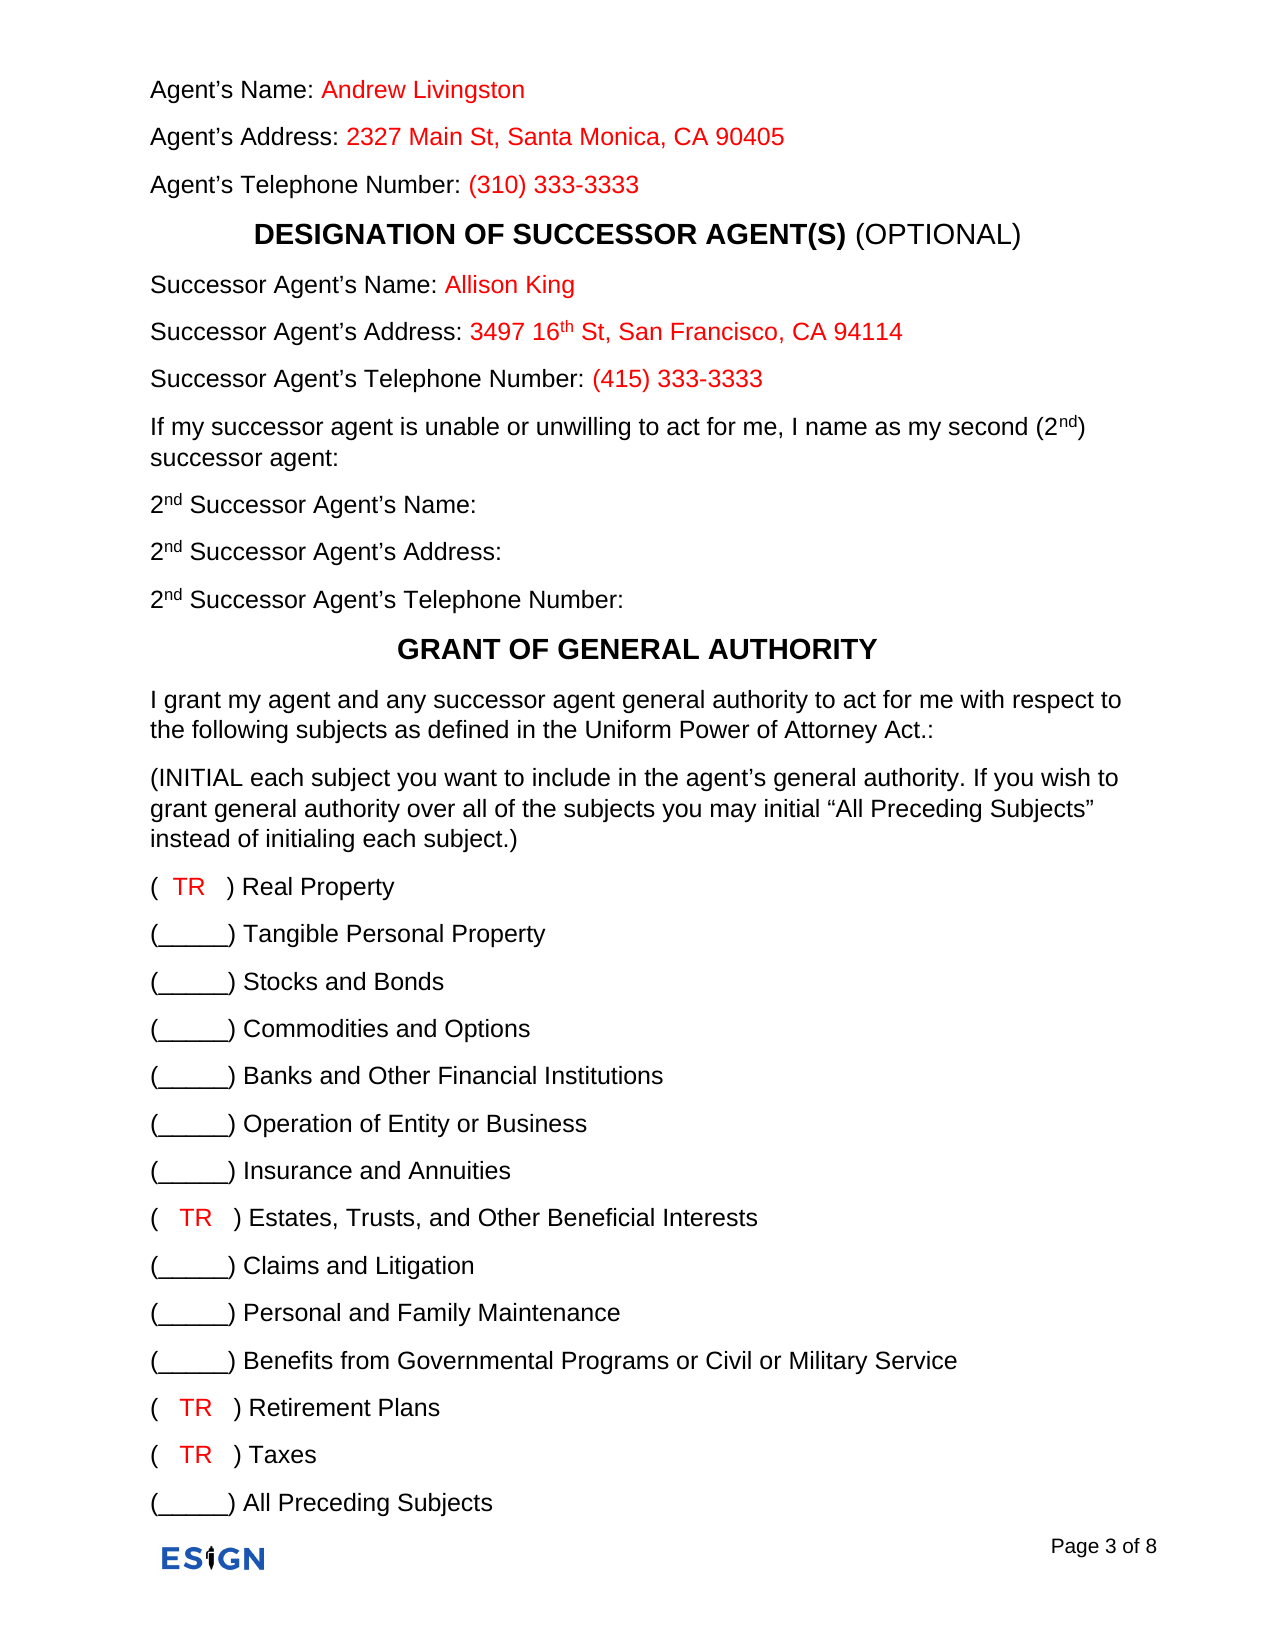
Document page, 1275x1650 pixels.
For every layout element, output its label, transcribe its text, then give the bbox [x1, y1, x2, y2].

text (_____) Banks and Other Financial Institutions [150, 1061, 1125, 1090]
text (_____) Tangible Personal Property [150, 919, 1125, 948]
text Successor Agent’s Telephone Number: (415) 333-3333 [150, 364, 1125, 393]
text ( TR ) Real Property [150, 872, 1125, 900]
text (_____) Stocks and Bonds [150, 966, 1125, 995]
text 2nd Successor Agent’s Address: [150, 537, 1125, 566]
text Agent’s Name: Andrew Livingston [150, 75, 1125, 104]
text Agent’s Telephone Number: (310) 333-3333 [150, 170, 1125, 198]
text (_____) Personal and Family Maintenance [150, 1298, 1125, 1327]
text (INITIAL each subject you want to include in the agent’s general authority. If you wish to grant general authority over all of the subjects you may initial “All Preceding Subjects” instead of initialing each subject.) [150, 763, 1125, 853]
text (_____) Claims and Litigation [150, 1251, 1125, 1279]
text 2nd Successor Agent’s Name: [150, 490, 1125, 519]
text If my successor agent is unable or unwilling to act for me, I name as my second (2nd) successor agent: [150, 412, 1125, 471]
text GRANT OF GENERAL AUTHORITY [150, 632, 1125, 666]
text 2nd Successor Agent’s Telephone Number: [150, 585, 1125, 613]
text (_____) Operation of Entity or Business [150, 1109, 1125, 1137]
text ( TR ) Retirement Plans [150, 1393, 1125, 1422]
text DESIGNATION OF SUCCESSOR AGENT(S) (OPTIONAL) [150, 217, 1125, 251]
text Successor Agent’s Name: Allison King [150, 270, 1125, 298]
text (_____) All Preceding Subjects [150, 1488, 1125, 1517]
text I grant my agent and any successor agent general authority to act for me with respect to the following subjects as defined in the Uniform Power of Attorney Act.: [150, 685, 1125, 744]
text Successor Agent’s Address: 3497 16th St, San Francisco, CA 94114 [150, 317, 1125, 346]
text ( TR ) Taxes [150, 1440, 1125, 1469]
text Agent’s Address: 2327 Main St, Santa Monica, CA 90405 [150, 122, 1125, 151]
text (_____) Benefits from Governmental Programs or Civil or Military Service [150, 1346, 1125, 1374]
text (_____) Commodities and Options [150, 1014, 1125, 1043]
text ( TR ) Estates, Trusts, and Other Beneficial Interests [150, 1203, 1125, 1232]
text (_____) Insurance and Annuities [150, 1156, 1125, 1185]
